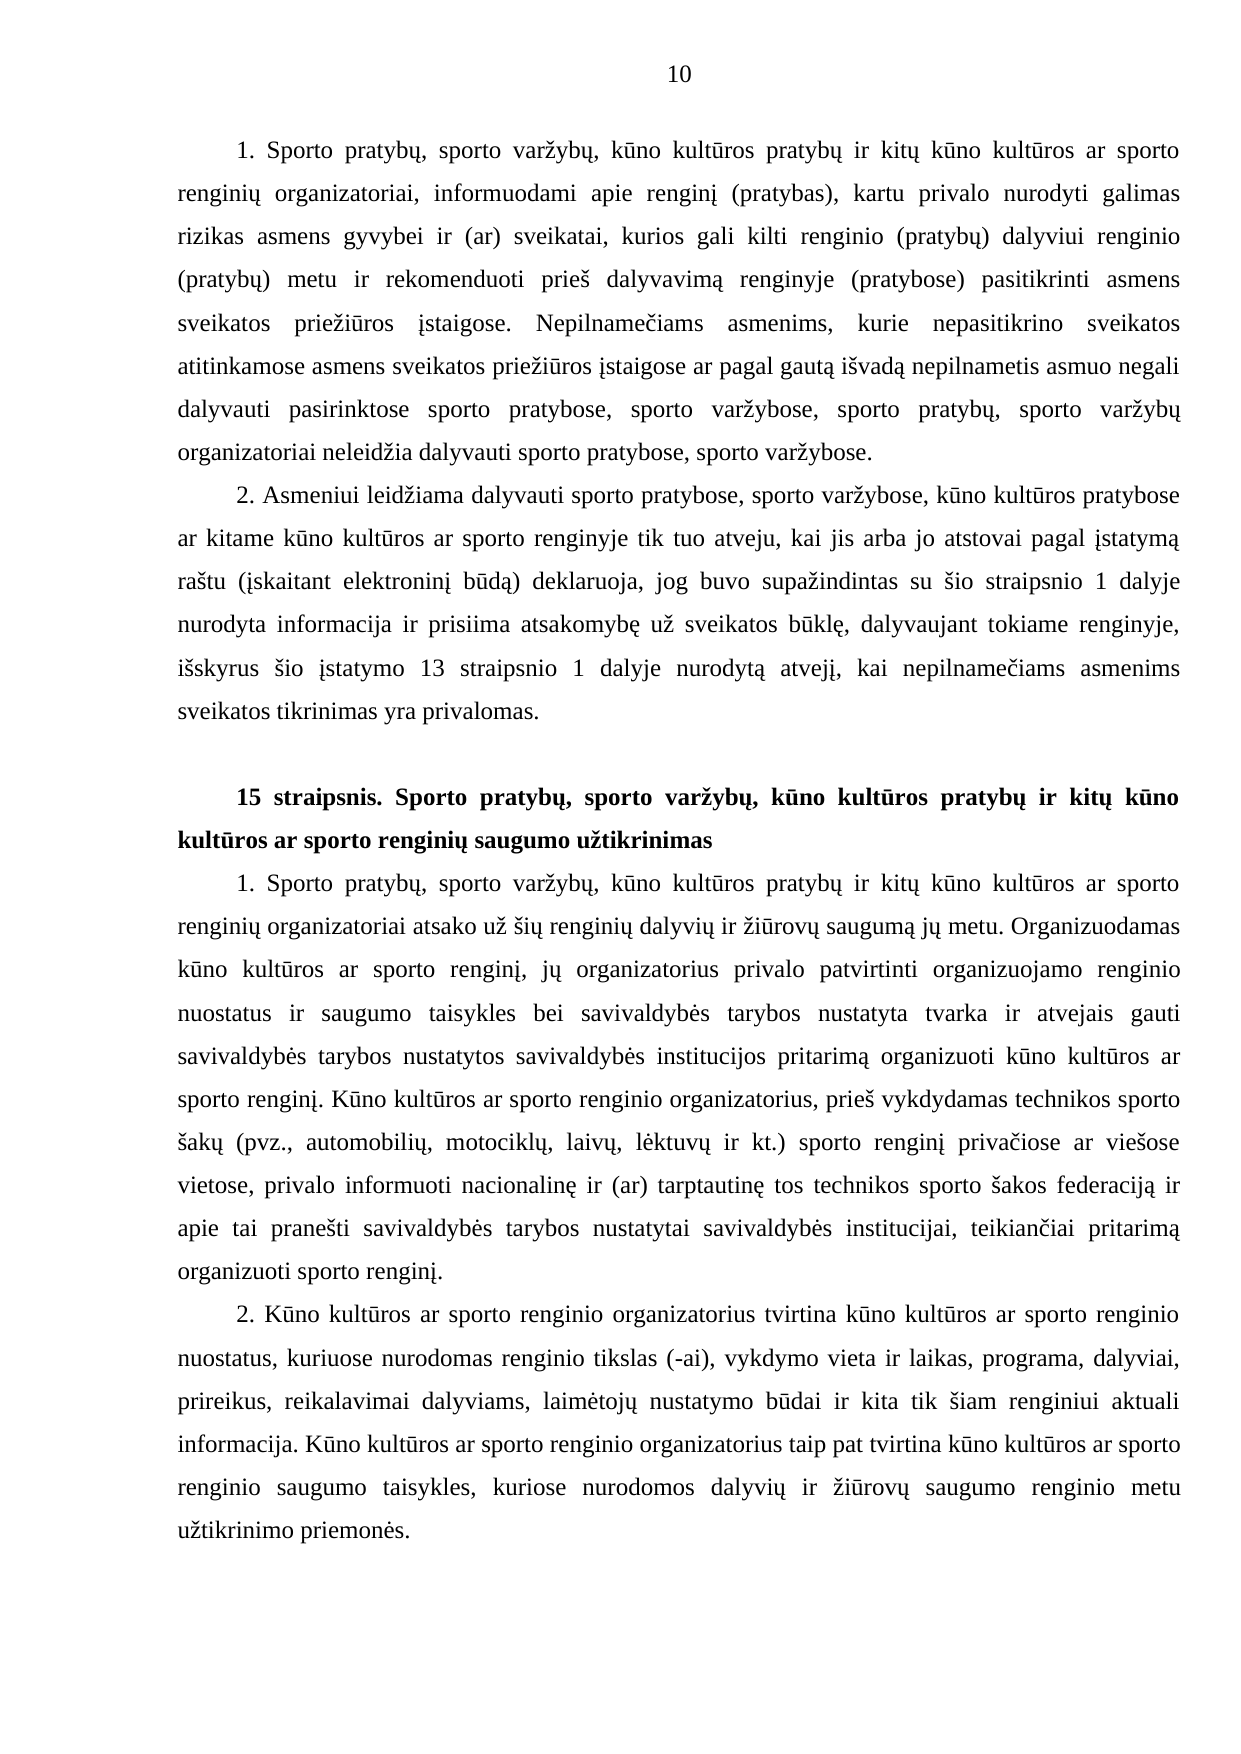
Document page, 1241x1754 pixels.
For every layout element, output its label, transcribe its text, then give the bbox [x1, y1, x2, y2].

text 2. Kūno kultūros ar sporto renginio organizatorius tvirtina kūno kultūros ar sporto renginio nuostatus, kuriuose nurodomas renginio tikslas (-ai), vykdymo vieta ir laikas, programa, dalyviai, prireikus, reikalavimai dalyviams, laimėtojų nustatymo būdai ir kita tik šiam renginiui aktuali informacija. Kūno kultūros ar sporto renginio organizatorius taip pat tvirtina kūno kultūros ar sporto renginio saugumo taisykles, kuriose nurodomos dalyvių ir žiūrovų saugumo renginio metu užtikrinimo priemonės. [177, 1299, 1181, 1544]
text 15 straipsnis. Sporto pratybų, sporto varžybų, kūno kultūros pratybų ir kitų kūno kultūros ar sporto renginių saugumo užtikrinimas [177, 782, 1181, 854]
text 2. Asmeniui leidžiama dalyvauti sporto pratybose, sporto varžybose, kūno kultūros pratybose ar kitame kūno kultūros ar sporto renginyje tik tuo atveju, kai jis arba jo atstovai pagal įstatymą raštu (įskaitant elektroninį būdą) deklaruoja, jog buvo supažindintas su šio straipsnio 1 dalyje nurodyta informacija ir prisiima atsakomybę už sveikatos būklę, dalyvaujant tokiame renginyje, išskyrus šio įstatymo 13 straipsnio 1 dalyje nurodytą atvejį, kai nepilnamečiams asmenims sveikatos tikrinimas yra privalomas. [177, 480, 1181, 724]
text 1. Sporto pratybų, sporto varžybų, kūno kultūros pratybų ir kitų kūno kultūros ar sporto renginių organizatoriai atsako už šių renginių dalyvių ir žiūrovų saugumą jų metu. Organizuodamas kūno kultūros ar sporto renginį, jų organizatorius privalo patvirtinti organizuojamo renginio nuostatus ir saugumo taisykles bei savivaldybės tarybos nustatyta tvarka ir atvejais gauti savivaldybės tarybos nustatytos savivaldybės institucijos pritarimą organizuoti kūno kultūros ar sporto renginį. Kūno kultūros ar sporto renginio organizatorius, prieš vykdydamas technikos sporto šakų (pvz., automobilių, motociklų, laivų, lėktuvų ir kt.) sporto renginį privačiose ar viešose vietose, privalo informuoti nacionalinę ir (ar) tarptautinę tos technikos sporto šakos federaciją ir apie tai pranešti savivaldybės tarybos nustatytai savivaldybės institucijai, teikiančiai pritarimą organizuoti sporto renginį. [177, 868, 1181, 1285]
text 1. Sporto pratybų, sporto varžybų, kūno kultūros pratybų ir kitų kūno kultūros ar sporto renginių organizatoriai, informuodami apie renginį (pratybas), kartu privalo nurodyti galimas rizikas asmens gyvybei ir (ar) sveikatai, kurios gali kilti renginio (pratybų) dalyviui renginio (pratybų) metu ir rekomenduoti prieš dalyvavimą renginyje (pratybose) pasitikrinti asmens sveikatos priežiūros įstaigose. Nepilnamečiams asmenims, kurie nepasitikrino sveikatos atitinkamose asmens sveikatos priežiūros įstaigose ar pagal gautą išvadą nepilnametis asmuo negali dalyvauti pasirinktose sporto pratybose, sporto varžybose, sporto pratybų, sporto varžybų organizatoriai neleidžia dalyvauti sporto pratybose, sporto varžybose. [177, 135, 1181, 466]
